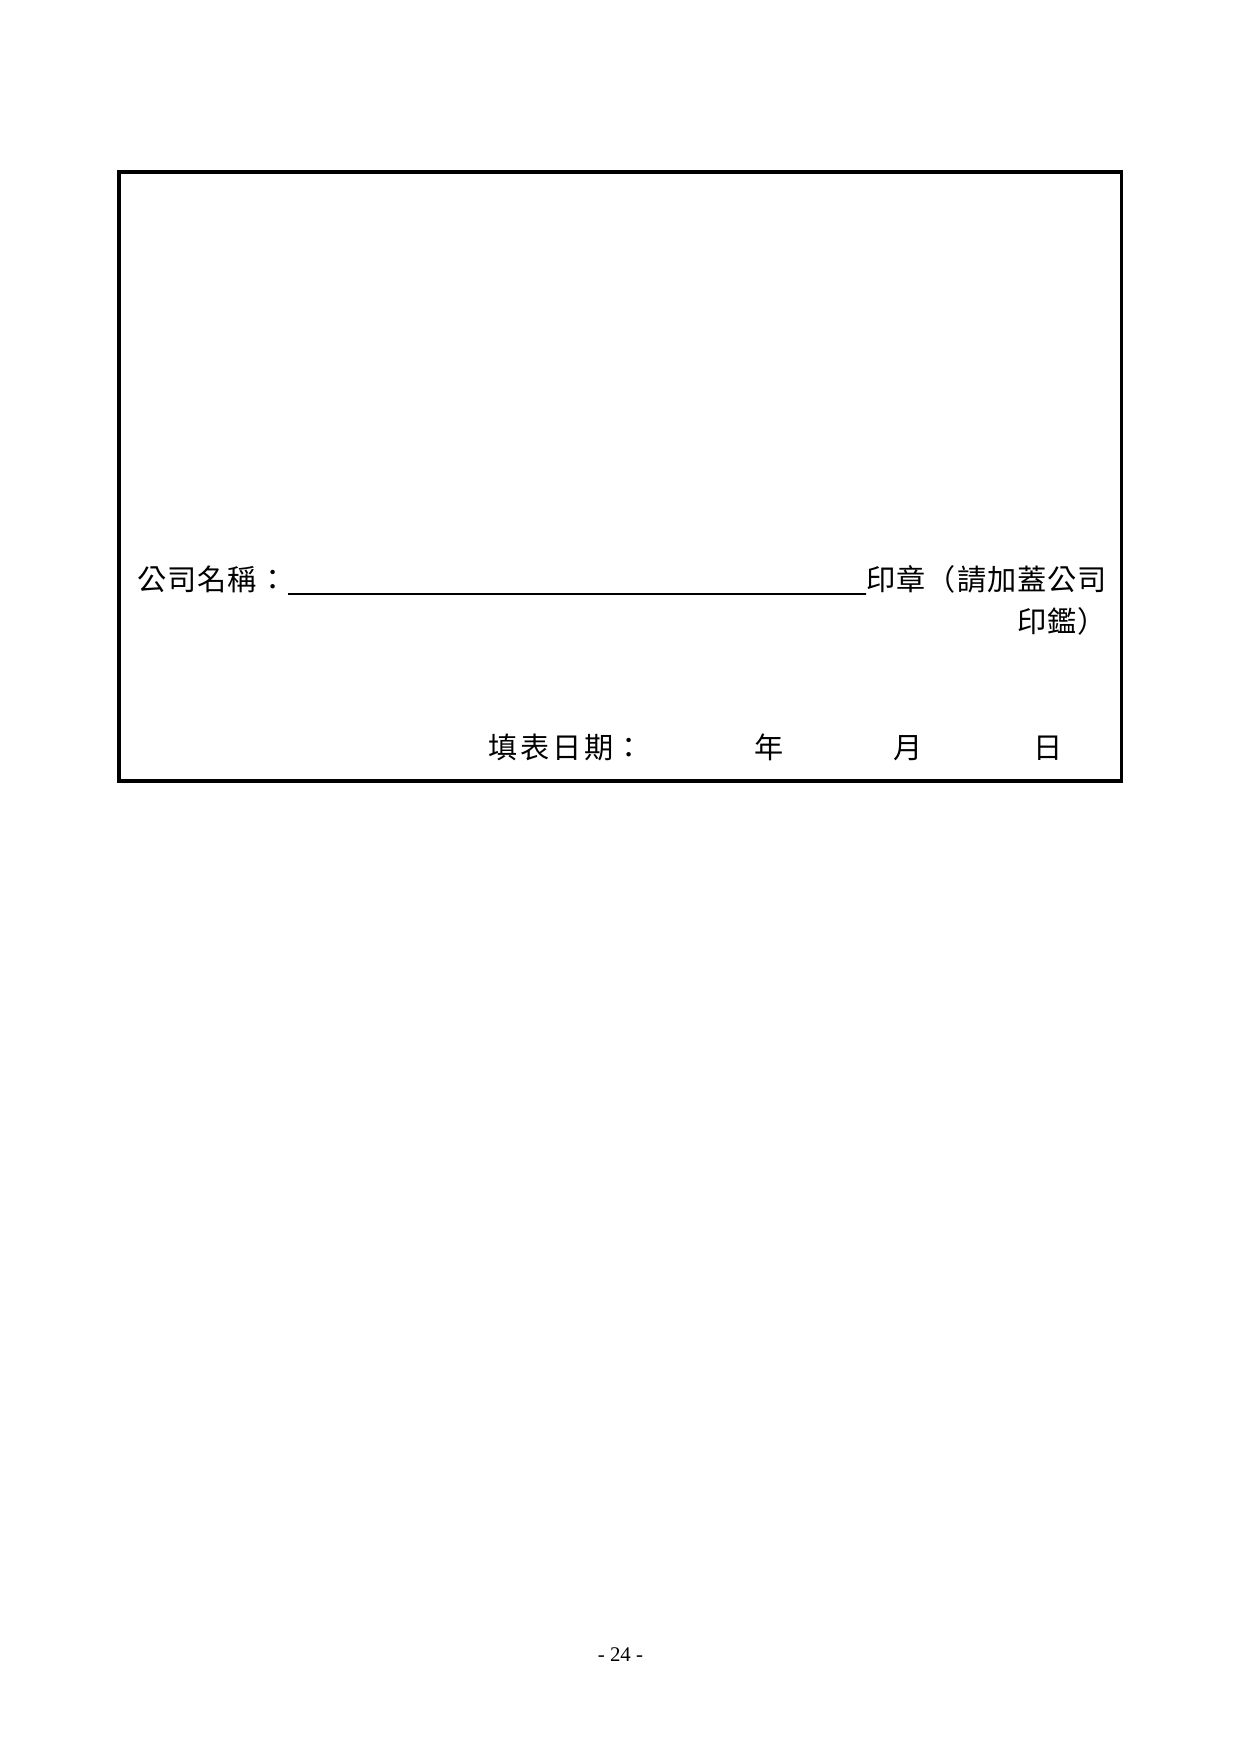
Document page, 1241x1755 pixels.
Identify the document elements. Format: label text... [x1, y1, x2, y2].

table_header 公司名稱： 印章（請加蓋公司印鑑） 填表日期： 年 月 日 [121, 174, 1120, 779]
